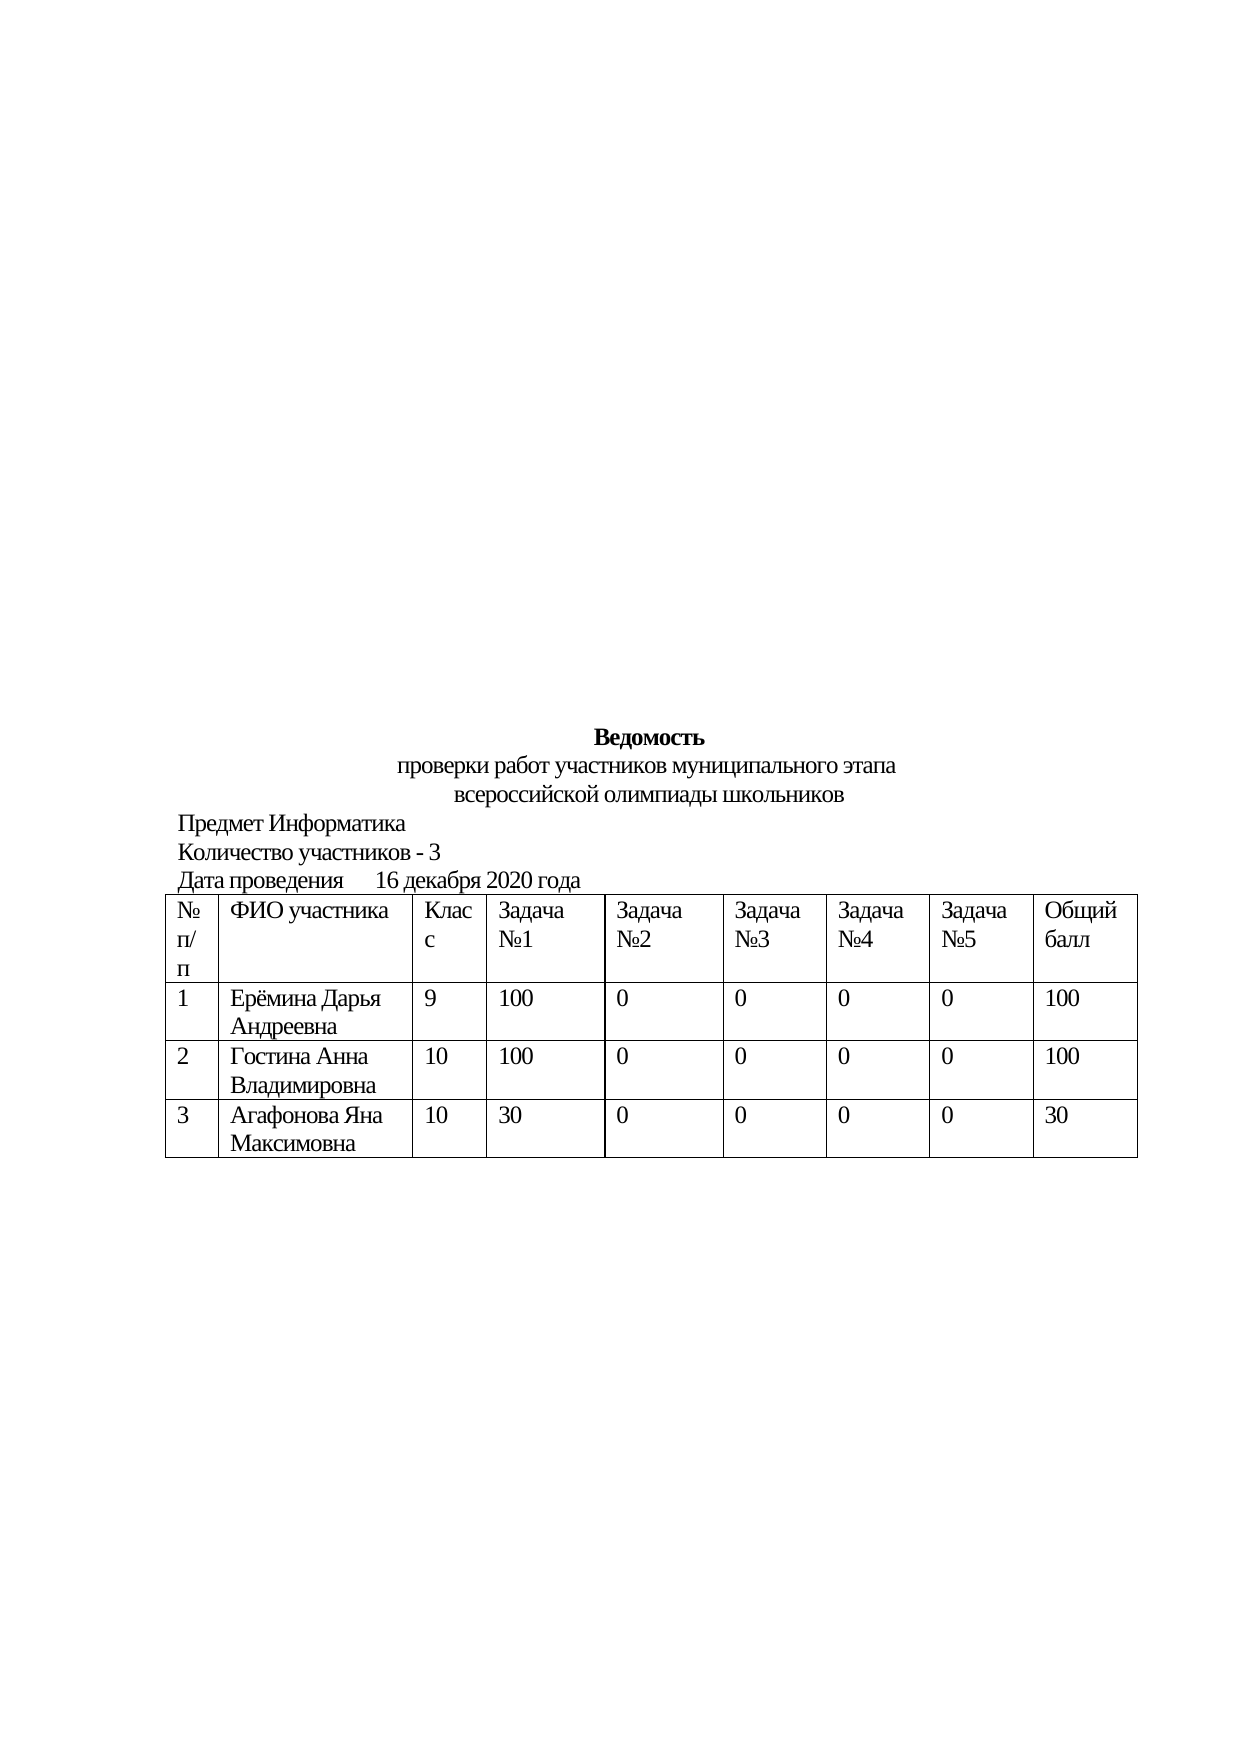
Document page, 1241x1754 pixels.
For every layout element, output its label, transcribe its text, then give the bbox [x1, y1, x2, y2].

table_header Задача №4 [827, 895, 929, 982]
text Предмет Информатика [177, 808, 1122, 837]
table_header № п/п [166, 895, 218, 982]
table_cell 10 [413, 1100, 486, 1157]
table_cell 3 [166, 1100, 218, 1157]
table_header Задача №2 [606, 895, 723, 982]
table_header Задача №1 [487, 895, 604, 982]
table_cell 100 [487, 1041, 604, 1099]
text проверки работ участников муниципального этапа [177, 751, 1122, 779]
table_cell 0 [606, 1041, 723, 1099]
table_header Общий балл [1034, 895, 1137, 982]
table_header Класс [413, 895, 486, 982]
table_cell 0 [724, 1100, 826, 1157]
text Дата проведения 16 декабря 2020 года [177, 866, 1122, 894]
table_cell 100 [1034, 1041, 1137, 1099]
table_header Задача №5 [930, 895, 1033, 982]
table_cell 0 [606, 1100, 723, 1157]
table_cell 30 [1034, 1100, 1137, 1157]
text всероссийской олимпиады школьников [177, 779, 1122, 808]
table_cell 100 [487, 983, 604, 1040]
table_cell 0 [827, 1100, 929, 1157]
table_cell 0 [930, 1100, 1033, 1157]
table_cell Гостина Анна Владимировна [219, 1041, 412, 1099]
table_cell 0 [930, 983, 1033, 1040]
table_cell 0 [606, 983, 723, 1040]
table_cell Агафонова Яна Максимовна [219, 1100, 412, 1157]
table_header Задача №3 [724, 895, 826, 982]
table_header ФИО участника [219, 895, 412, 982]
table_cell 10 [413, 1041, 486, 1099]
table_cell 0 [724, 1041, 826, 1099]
table_cell 0 [930, 1041, 1033, 1099]
table_cell 1 [166, 983, 218, 1040]
text Количество участников - 3 [177, 837, 1122, 866]
text Ведомость [177, 722, 1122, 751]
table_cell 30 [487, 1100, 604, 1157]
table_cell Ерёмина Дарья Андреевна [219, 983, 412, 1040]
table_cell 0 [827, 983, 929, 1040]
table_cell 2 [166, 1041, 218, 1099]
table_cell 100 [1034, 983, 1137, 1040]
table_cell 0 [827, 1041, 929, 1099]
table_cell 0 [724, 983, 826, 1040]
table_cell 9 [413, 983, 486, 1040]
